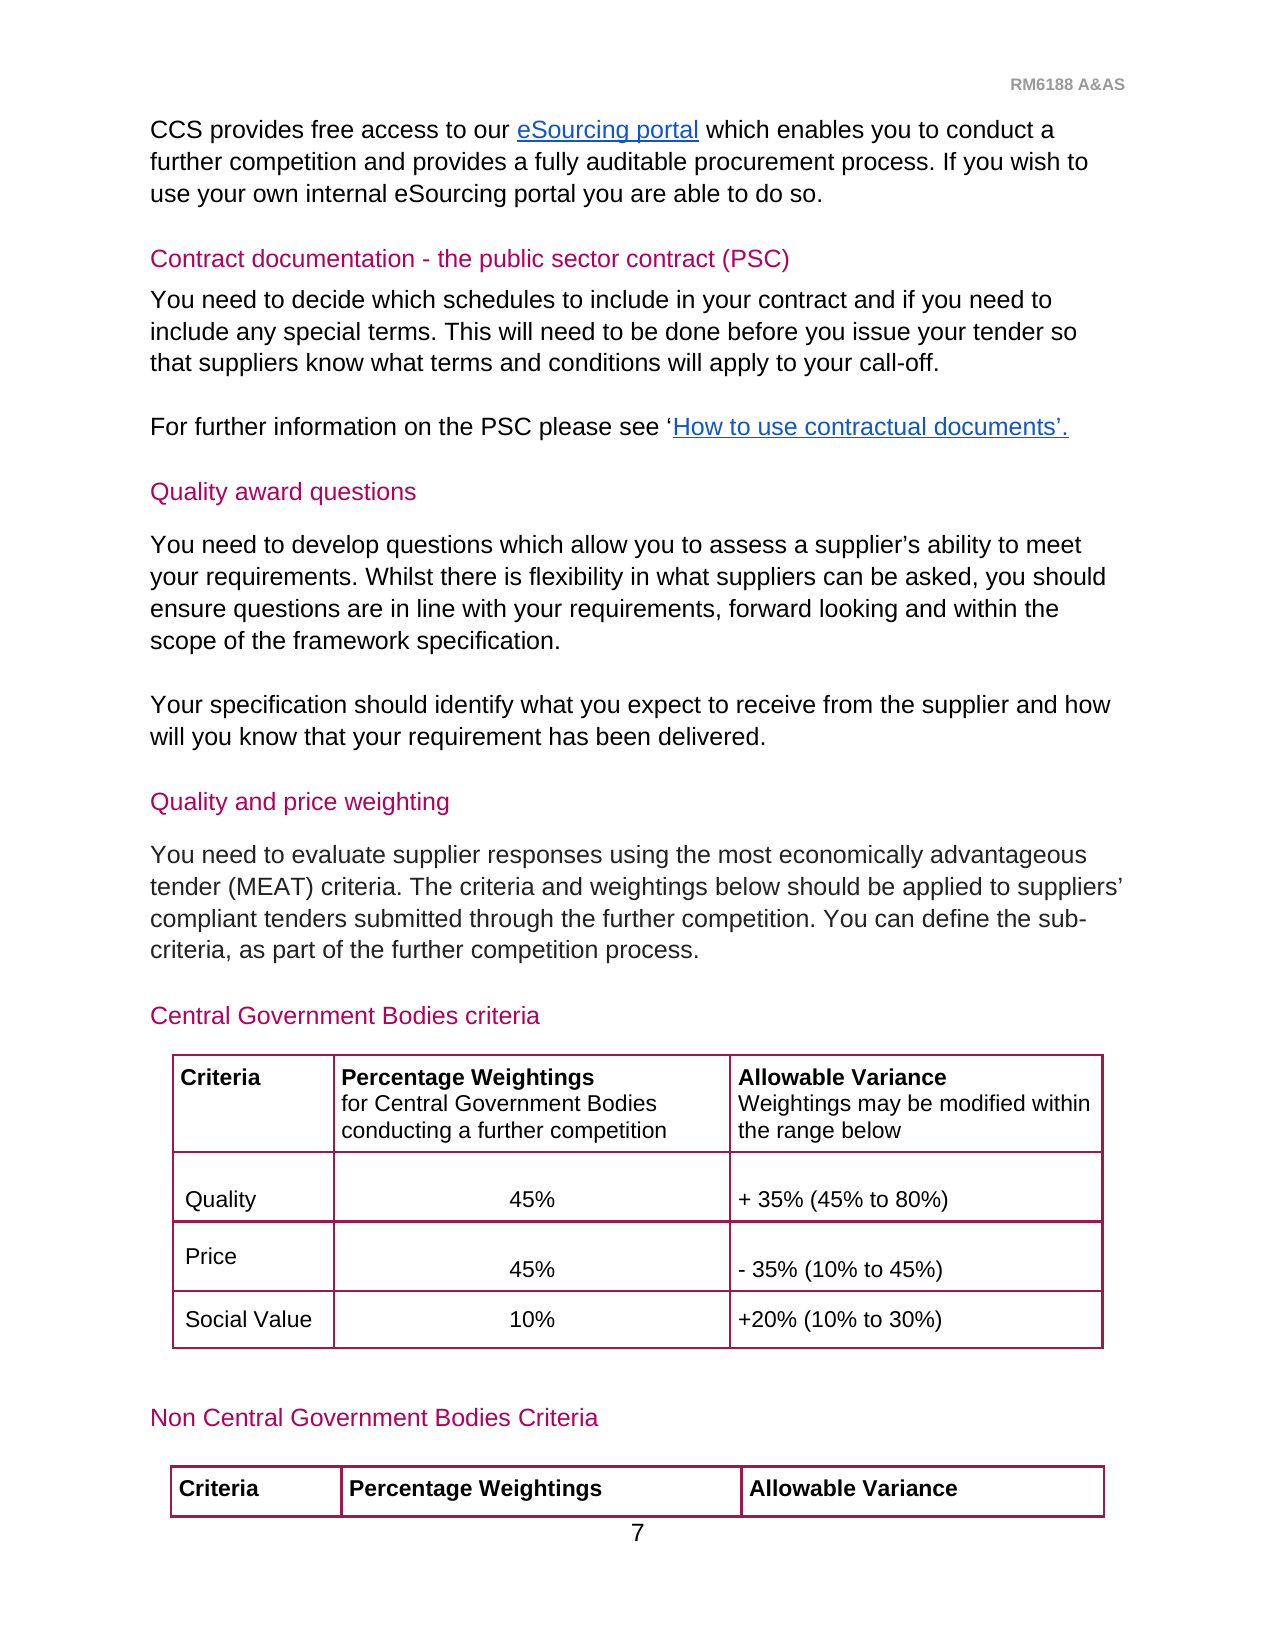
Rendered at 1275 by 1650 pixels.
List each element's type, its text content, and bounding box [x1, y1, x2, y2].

table_header Percentage Weightings [343, 1468, 740, 1515]
table_header Criteria [174, 1056, 333, 1151]
text For further information on the PSC please see ‘How to use contractual documents’. [150, 412, 1125, 441]
text You need to decide which schedules to include in your contract and if you need to include any special terms. This will need to be done before you issue your tender so that suppliers know what terms and conditions will apply to your call-off. [150, 284, 1125, 377]
table_header Criteria [172, 1468, 340, 1515]
text Your specification should identify what you expect to receive from the supplier and how will you know that your requirement has been delivered. [150, 690, 1125, 750]
text CCS provides free access to our eSourcing portal which enables you to conduct a further competition and provides a fully auditable procurement process. If you wish to use your own internal eSourcing portal you are able to do so. [150, 115, 1125, 208]
text You need to develop questions which allow you to assess a supplier’s ability to meet your requirements. Whilst there is flexibility in what suppliers can be asked, you should ensure questions are in line with your requirements, forward looking and within the scope of the framework specification. [150, 530, 1125, 655]
table_cell Social Value [174, 1292, 333, 1347]
subtitle Quality award questions [150, 477, 1125, 506]
subtitle Contract documentation - the public sector contract (PSC) [150, 244, 1125, 273]
table_cell Price [174, 1223, 333, 1290]
subtitle Non Central Government Bodies Criteria [150, 1403, 1125, 1432]
subtitle Quality and price weighting [150, 787, 1125, 816]
subtitle Central Government Bodies criteria [150, 1001, 1125, 1029]
table_cell + 35% (45% to 80%) [731, 1153, 1101, 1220]
table_cell 10% [335, 1292, 729, 1347]
table_cell Quality [174, 1153, 333, 1220]
text You need to evaluate supplier responses using the most economically advantageous tender (MEAT) criteria. The criteria and weightings below should be applied to suppliers’ compliant tenders submitted through the further competition. You can define the sub-criteria, as part of the further competition process. [150, 840, 1125, 964]
table_header Allowable Variance Weightings may be modified within the range below [731, 1056, 1101, 1151]
table_header Allowable Variance [743, 1468, 1103, 1515]
table_cell - 35% (10% to 45%) [731, 1223, 1101, 1290]
table_header Percentage Weightings for Central Government Bodies conducting a further competition [335, 1056, 729, 1151]
table_cell 45% [335, 1153, 729, 1220]
table_cell 45% [335, 1223, 729, 1290]
table_cell +20% (10% to 30%) [731, 1292, 1101, 1347]
